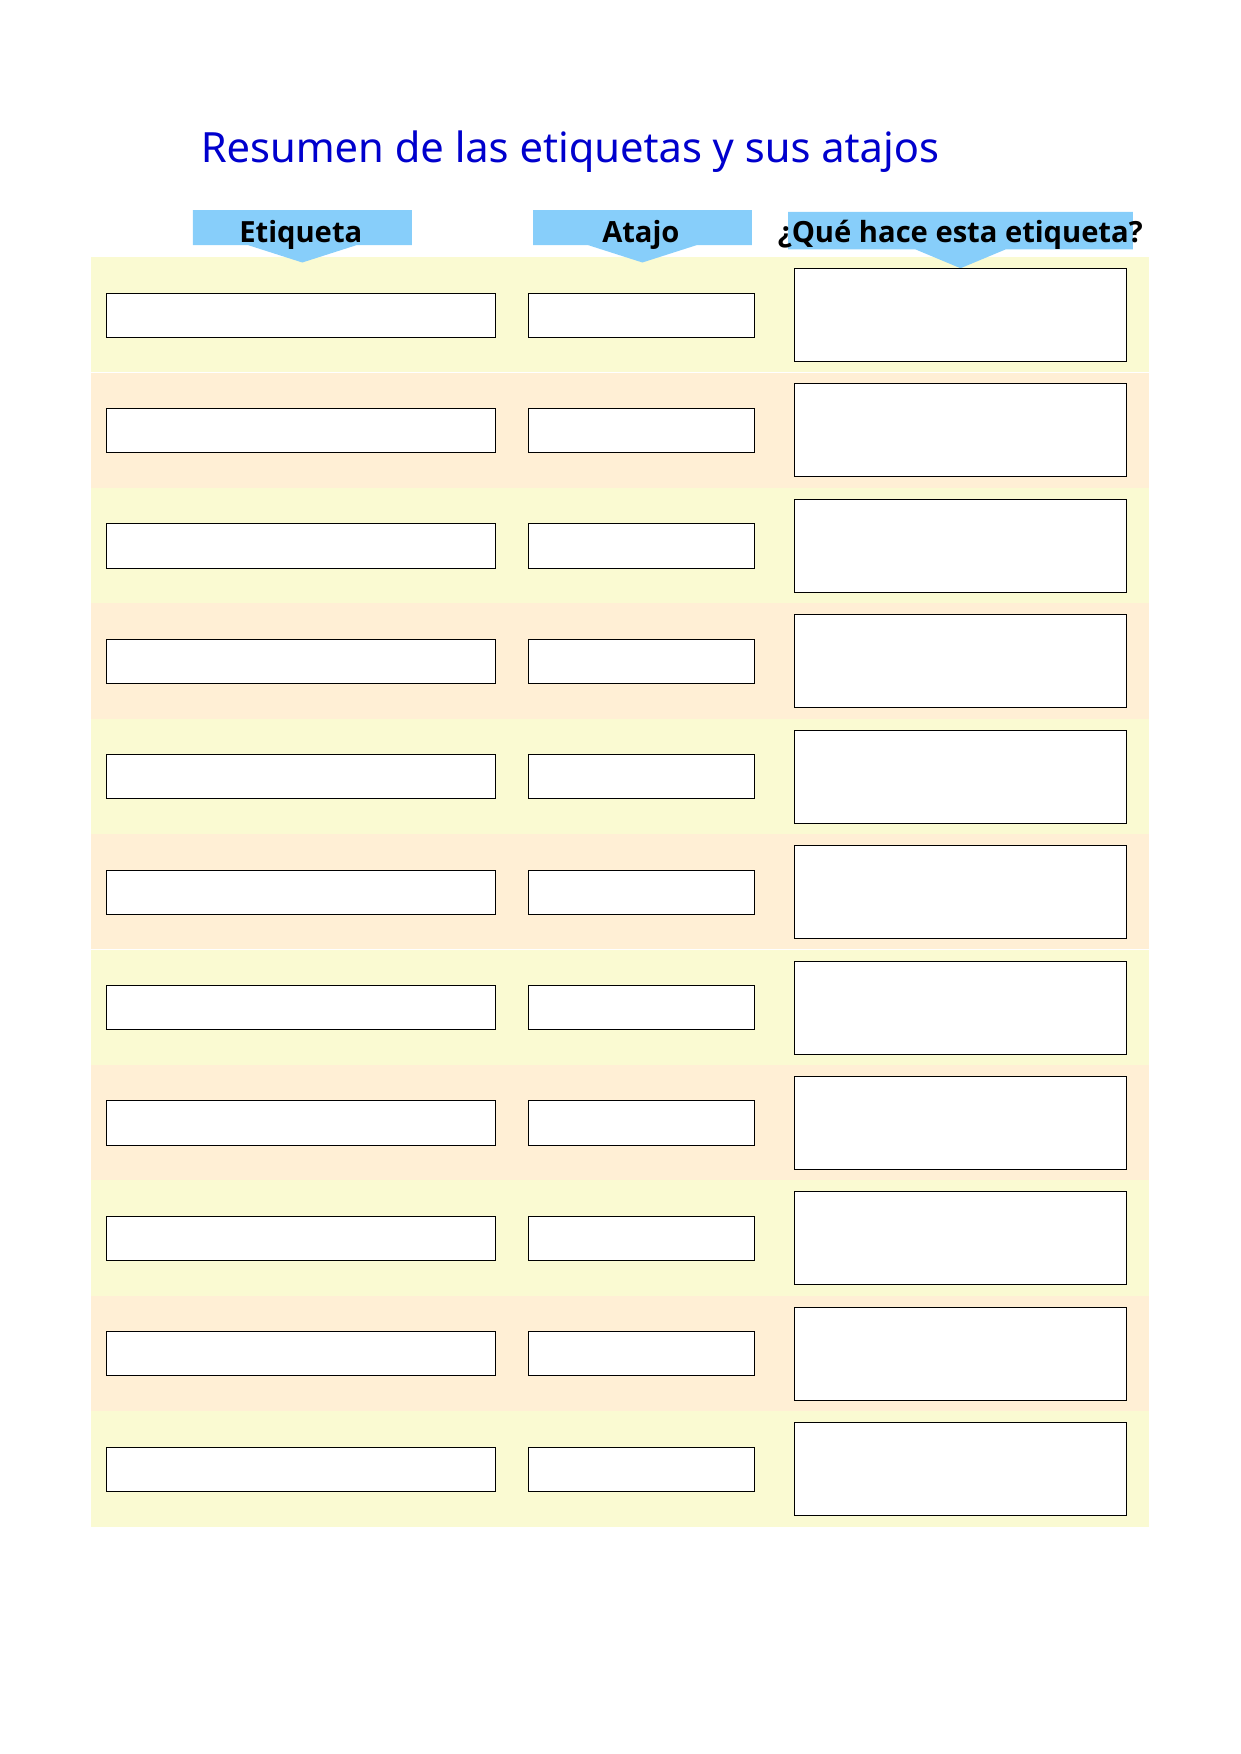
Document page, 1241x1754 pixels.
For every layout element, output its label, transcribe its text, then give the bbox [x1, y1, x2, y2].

table_header Etiqueta [91, 204, 510, 257]
table_header ¿Qué hace esta etiqueta? [771, 204, 1149, 257]
table_cell [510, 1411, 771, 1527]
table_cell [771, 1180, 1149, 1296]
table_cell [510, 1180, 771, 1296]
table_cell [510, 373, 771, 488]
table_cell [91, 488, 510, 603]
table_cell [510, 950, 771, 1065]
table_cell [91, 1411, 510, 1527]
table_cell [771, 1296, 1149, 1411]
table_cell [91, 950, 510, 1065]
table_cell [771, 950, 1149, 1065]
table_cell [510, 488, 771, 603]
table_cell [510, 1065, 771, 1180]
table_cell [771, 373, 1149, 488]
table_cell [91, 1180, 510, 1296]
table_cell [771, 257, 1149, 372]
table_cell [510, 1296, 771, 1411]
table_cell [91, 1296, 510, 1411]
table_cell [510, 603, 771, 719]
table_cell [510, 834, 771, 949]
table_cell [771, 719, 1149, 834]
table_cell [771, 488, 1149, 603]
table_cell [91, 603, 510, 719]
table_cell [91, 834, 510, 949]
table_cell [771, 834, 1149, 949]
table_cell [91, 1065, 510, 1180]
table_cell [91, 373, 510, 488]
table_cell [510, 257, 771, 372]
table_cell [771, 1065, 1149, 1180]
table_cell [771, 1411, 1149, 1527]
table_cell [91, 257, 510, 372]
table_cell [771, 603, 1149, 719]
table_header Atajo [510, 204, 771, 257]
table_cell [510, 719, 771, 834]
table_cell [91, 719, 510, 834]
